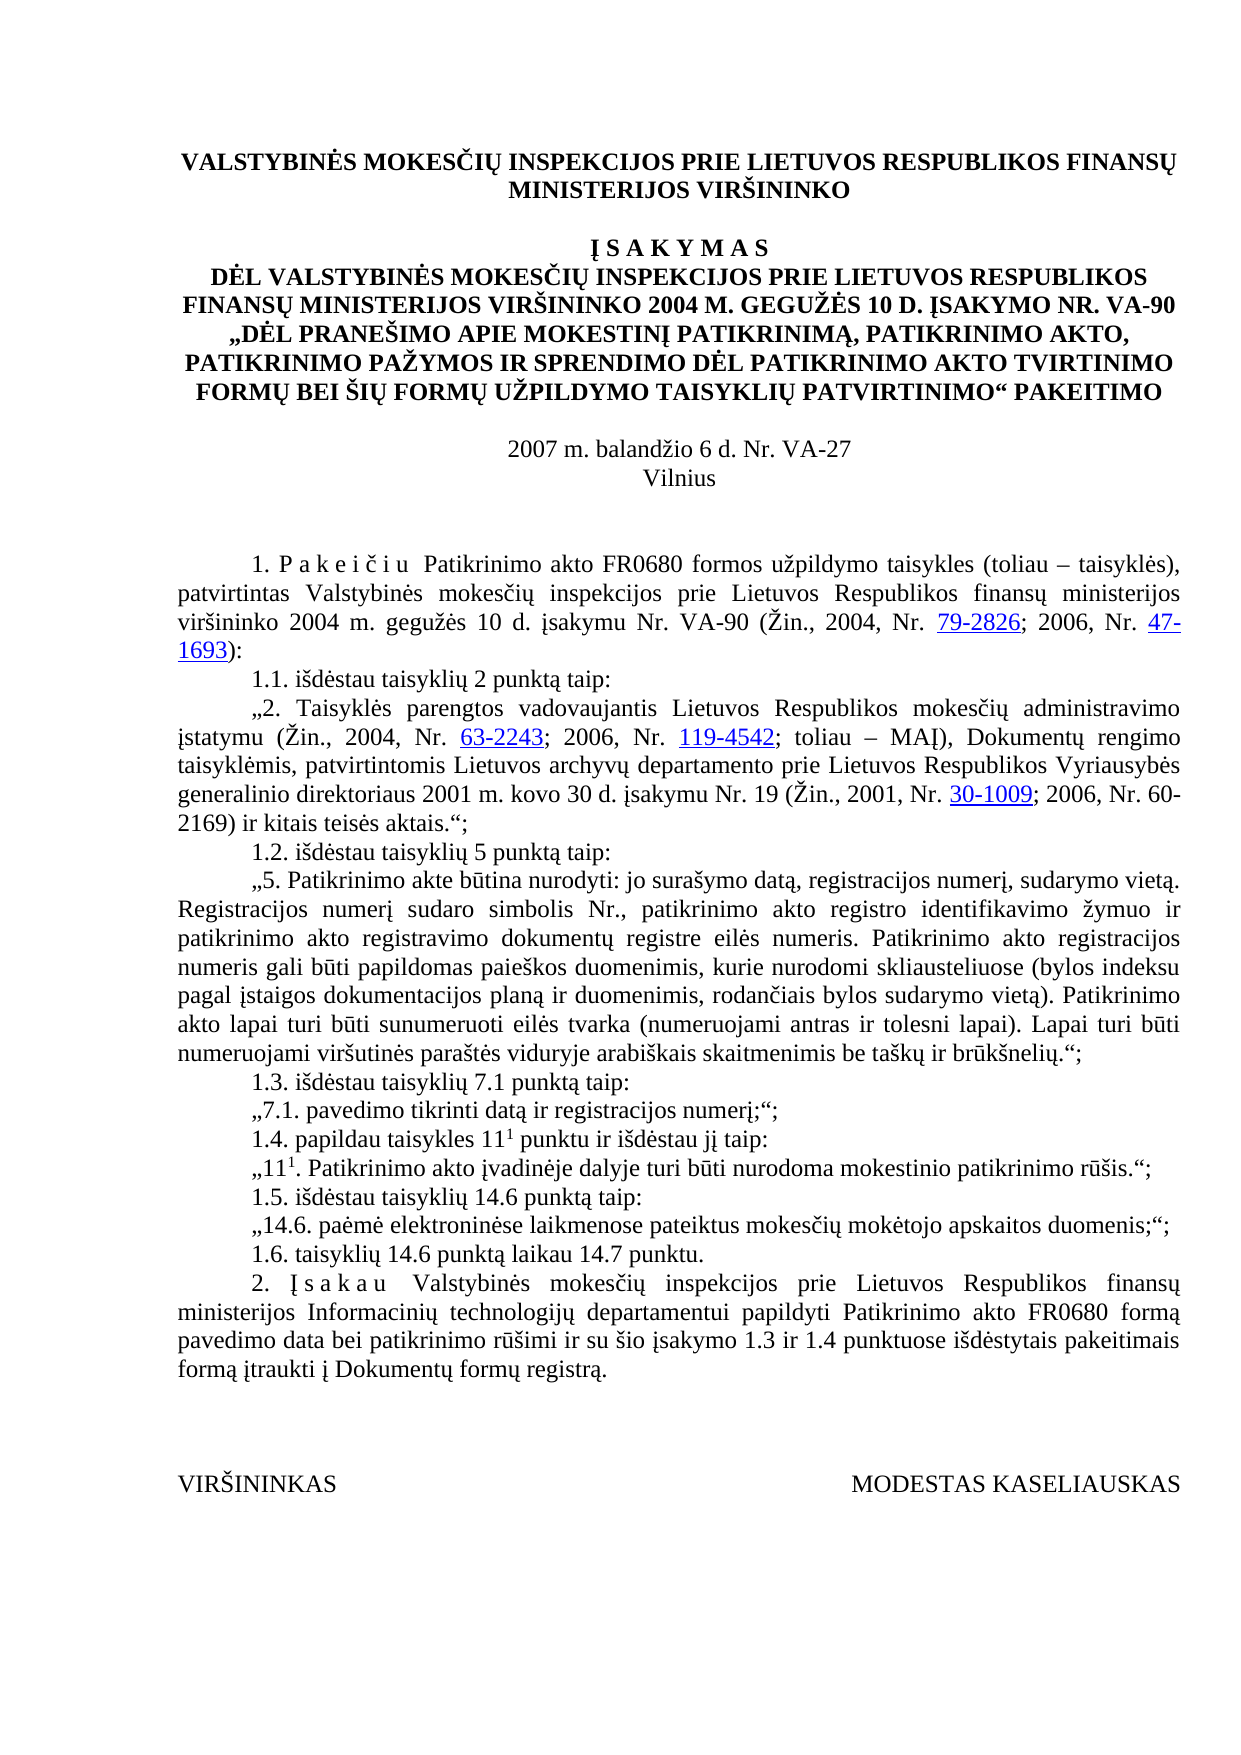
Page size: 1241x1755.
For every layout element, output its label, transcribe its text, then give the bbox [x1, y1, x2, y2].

text 1. Pakeičiu Patikrinimo akto FR0680 formos užpildymo taisykles (toliau – taisyklės), patvirtintas Valstybinės mokesčių inspekcijos prie Lietuvos Respublikos finansų ministerijos viršininko 2004 m. gegužės 10 d. įsakymu Nr. VA-90 (Žin., 2004, Nr. 79-2826; 2006, Nr. 47-1693): [177, 549, 1181, 664]
text „5. Patikrinimo akte būtina nurodyti: jo surašymo datą, registracijos numerį, sudarymo vietą. Registracijos numerį sudaro simbolis Nr., patikrinimo akto registro identifikavimo žymuo ir patikrinimo akto registravimo dokumentų registre eilės numeris. Patikrinimo akto registracijos numeris gali būti papildomas paieškos duomenimis, kurie nurodomi skliausteliuose (bylos indeksu pagal įstaigos dokumentacijos planą ir duomenimis, rodančiais bylos sudarymo vietą). Patikrinimo akto lapai turi būti sunumeruoti eilės tvarka (numeruojami antras ir tolesni lapai). Lapai turi būti numeruojami viršutinės paraštės viduryje arabiškais skaitmenimis be taškų ir brūkšnelių.“; [177, 866, 1181, 1067]
text DĖL VALSTYBINĖS MOKESČIŲ INSPEKCIJOS PRIE LIETUVOS RESPUBLIKOS FINANSŲ MINISTERIJOS VIRŠININKO 2004 M. GEGUŽĖS 10 D. ĮSAKYMO NR. VA-90 „DĖL PRANEŠIMO APIE MOKESTINĮ PATIKRINIMĄ, PATIKRINIMO AKTO, PATIKRINIMO PAŽYMOS IR SPRENDIMO DĖL PATIKRINIMO AKTO TVIRTINIMO FORMŲ BEI ŠIŲ FORMŲ UŽPILDYMO TAISYKLIŲ PATVIRTINIMO“ PAKEITIMO [177, 262, 1181, 406]
text „2. Taisyklės parengtos vadovaujantis Lietuvos Respublikos mokesčių administravimo įstatymu (Žin., 2004, Nr. 63-2243; 2006, Nr. 119-4542; toliau – MAĮ), Dokumentų rengimo taisyklėmis, patvirtintomis Lietuvos archyvų departamento prie Lietuvos Respublikos Vyriausybės generalinio direktoriaus 2001 m. kovo 30 d. įsakymu Nr. 19 (Žin., 2001, Nr. 30-1009; 2006, Nr. 60-2169) ir kitais teisės aktais.“; [177, 693, 1181, 837]
text 2007 m. balandžio 6 d. Nr. VA-27 [177, 434, 1181, 463]
text VALSTYBINĖS MOKESČIŲ INSPEKCIJOS PRIE LIETUVOS RESPUBLIKOS FINANSŲ MINISTERIJOS VIRŠININKO [177, 147, 1181, 204]
text Į S A K Y M A S [177, 233, 1181, 262]
text 1.6. taisyklių 14.6 punktą laikau 14.7 punktu. [177, 1239, 1181, 1268]
text 1.3. išdėstau taisyklių 7.1 punktą taip: [177, 1067, 1181, 1096]
text „111. Patikrinimo akto įvadinėje dalyje turi būti nurodoma mokestinio patikrinimo rūšis.“; [177, 1153, 1181, 1182]
text 1.4. papildau taisykles 111 punktu ir išdėstau jį taip: [177, 1124, 1181, 1153]
text „14.6. paėmė elektroninėse laikmenose pateiktus mokesčių mokėtojo apskaitos duomenis;“; [177, 1211, 1181, 1239]
text „7.1. pavedimo tikrinti datą ir registracijos numerį;“; [177, 1096, 1181, 1124]
text 1.1. išdėstau taisyklių 2 punktą taip: [177, 664, 1181, 693]
text Vilnius [177, 463, 1181, 492]
text 2. Įsakau Valstybinės mokesčių inspekcijos prie Lietuvos Respublikos finansų ministerijos Informacinių technologijų departamentui papildyti Patikrinimo akto FR0680 formą pavedimo data bei patikrinimo rūšimi ir su šio įsakymo 1.3 ir 1.4 punktuose išdėstytais pakeitimais formą įtraukti į Dokumentų formų registrą. [177, 1268, 1181, 1383]
text 1.2. išdėstau taisyklių 5 punktą taip: [177, 837, 1181, 866]
text VIRŠININKAS MODESTAS KASELIAUSKAS [177, 1469, 1181, 1498]
text 1.5. išdėstau taisyklių 14.6 punktą taip: [177, 1182, 1181, 1211]
